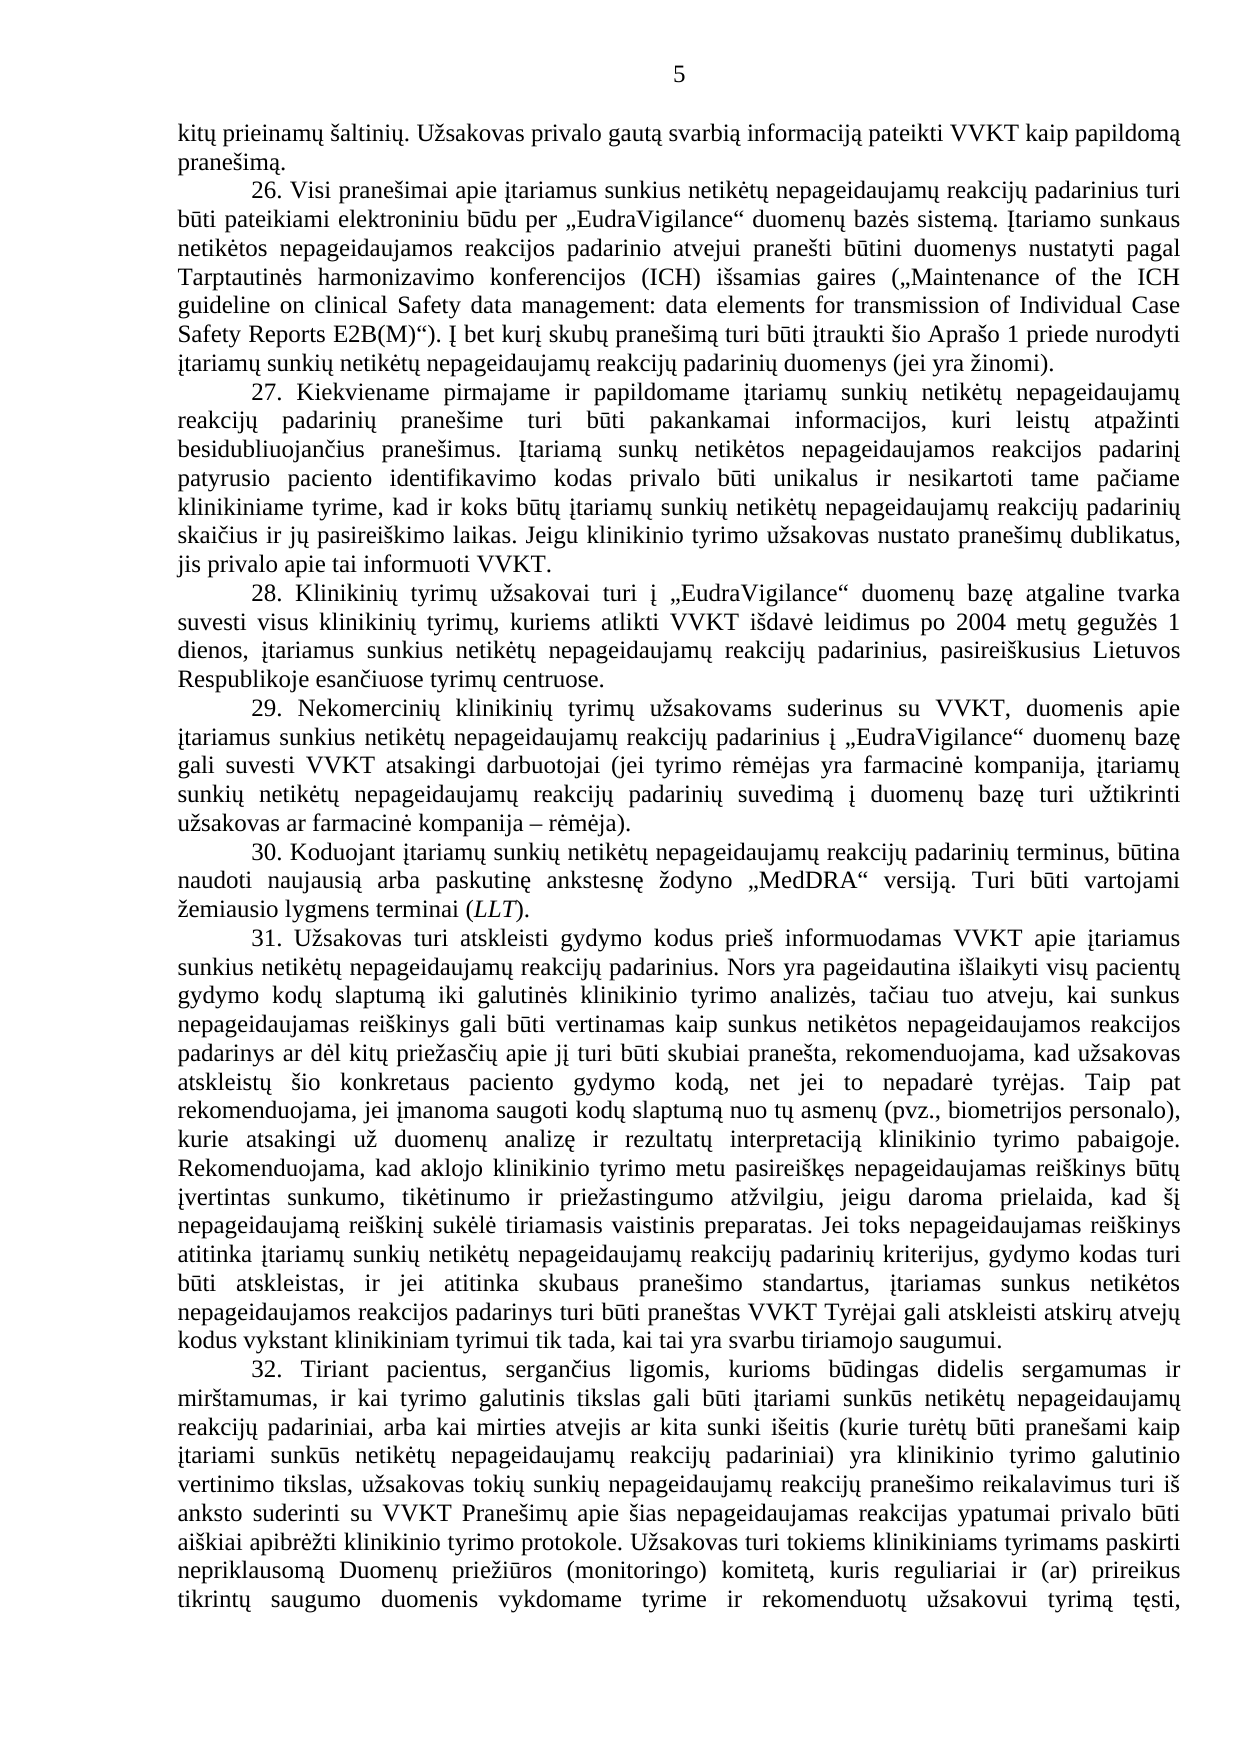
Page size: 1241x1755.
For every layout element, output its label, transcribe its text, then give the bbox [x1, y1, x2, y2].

text 28. Klinikinių tyrimų užsakovai turi į „EudraVigilance“ duomenų bazę atgaline tvarka suvesti visus klinikinių tyrimų, kuriems atlikti VVKT išdavė leidimus po 2004 metų gegužės 1 dienos, įtariamus sunkius netikėtų nepageidaujamų reakcijų padarinius, pasireiškusius Lietuvos Respublikoje esančiuose tyrimų centruose. [177, 578, 1181, 693]
text 32. Tiriant pacientus, sergančius ligomis, kurioms būdingas didelis sergamumas ir mirštamumas, ir kai tyrimo galutinis tikslas gali būti įtariami sunkūs netikėtų nepageidaujamų reakcijų padariniai, arba kai mirties atvejis ar kita sunki išeitis (kurie turėtų būti pranešami kaip įtariami sunkūs netikėtų nepageidaujamų reakcijų padariniai) yra klinikinio tyrimo galutinio vertinimo tikslas, užsakovas tokių sunkių nepageidaujamų reakcijų pranešimo reikalavimus turi iš anksto suderinti su VVKT Pranešimų apie šias nepageidaujamas reakcijas ypatumai privalo būti aiškiai apibrėžti klinikinio tyrimo protokole. Užsakovas turi tokiems klinikiniams tyrimams paskirti nepriklausomą Duomenų priežiūros (monitoringo) komitetą, kuris reguliariai ir (ar) prireikus tikrintų saugumo duomenis vykdomame tyrime ir rekomenduotų užsakovui tyrimą tęsti, [177, 1354, 1181, 1613]
text kitų prieinamų šaltinių. Užsakovas privalo gautą svarbią informaciją pateikti VVKT kaip papildomą pranešimą. [177, 118, 1181, 176]
text 26. Visi pranešimai apie įtariamus sunkius netikėtų nepageidaujamų reakcijų padarinius turi būti pateikiami elektroniniu būdu per „EudraVigilance“ duomenų bazės sistemą. Įtariamo sunkaus netikėtos nepageidaujamos reakcijos padarinio atvejui pranešti būtini duomenys nustatyti pagal Tarptautinės harmonizavimo konferencijos (ICH) išsamias gaires („Maintenance of the ICH guideline on clinical Safety data management: data elements for transmission of Individual Case Safety Reports E2B(M)“). Į bet kurį skubų pranešimą turi būti įtraukti šio Aprašo 1 priede nurodyti įtariamų sunkių netikėtų nepageidaujamų reakcijų padarinių duomenys (jei yra žinomi). [177, 176, 1181, 377]
text 30. Koduojant įtariamų sunkių netikėtų nepageidaujamų reakcijų padarinių terminus, būtina naudoti naujausią arba paskutinę ankstesnę žodyno „MedDRA“ versiją. Turi būti vartojami žemiausio lygmens terminai (LLT). [177, 837, 1181, 923]
text 29. Nekomercinių klinikinių tyrimų užsakovams suderinus su VVKT, duomenis apie įtariamus sunkius netikėtų nepageidaujamų reakcijų padarinius į „EudraVigilance“ duomenų bazę gali suvesti VVKT atsakingi darbuotojai (jei tyrimo rėmėjas yra farmacinė kompanija, įtariamų sunkių netikėtų nepageidaujamų reakcijų padarinių suvedimą į duomenų bazę turi užtikrinti užsakovas ar farmacinė kompanija – rėmėja). [177, 693, 1181, 837]
text 31. Užsakovas turi atskleisti gydymo kodus prieš informuodamas VVKT apie įtariamus sunkius netikėtų nepageidaujamų reakcijų padarinius. Nors yra pageidautina išlaikyti visų pacientų gydymo kodų slaptumą iki galutinės klinikinio tyrimo analizės, tačiau tuo atveju, kai sunkus nepageidaujamas reiškinys gali būti vertinamas kaip sunkus netikėtos nepageidaujamos reakcijos padarinys ar dėl kitų priežasčių apie jį turi būti skubiai pranešta, rekomenduojama, kad užsakovas atskleistų šio konkretaus paciento gydymo kodą, net jei to nepadarė tyrėjas. Taip pat rekomenduojama, jei įmanoma saugoti kodų slaptumą nuo tų asmenų (pvz., biometrijos personalo), kurie atsakingi už duomenų analizę ir rezultatų interpretaciją klinikinio tyrimo pabaigoje. Rekomenduojama, kad aklojo klinikinio tyrimo metu pasireiškęs nepageidaujamas reiškinys būtų įvertintas sunkumo, tikėtinumo ir priežastingumo atžvilgiu, jeigu daroma prielaida, kad šį nepageidaujamą reiškinį sukėlė tiriamasis vaistinis preparatas. Jei toks nepageidaujamas reiškinys atitinka įtariamų sunkių netikėtų nepageidaujamų reakcijų padarinių kriterijus, gydymo kodas turi būti atskleistas, ir jei atitinka skubaus pranešimo standartus, įtariamas sunkus netikėtos nepageidaujamos reakcijos padarinys turi būti praneštas VVKT Tyrėjai gali atskleisti atskirų atvejų kodus vykstant klinikiniam tyrimui tik tada, kai tai yra svarbu tiriamojo saugumui. [177, 923, 1181, 1354]
text 27. Kiekviename pirmajame ir papildomame įtariamų sunkių netikėtų nepageidaujamų reakcijų padarinių pranešime turi būti pakankamai informacijos, kuri leistų atpažinti besidubliuojančius pranešimus. Įtariamą sunkų netikėtos nepageidaujamos reakcijos padarinį patyrusio paciento identifikavimo kodas privalo būti unikalus ir nesikartoti tame pačiame klinikiniame tyrime, kad ir koks būtų įtariamų sunkių netikėtų nepageidaujamų reakcijų padarinių skaičius ir jų pasireiškimo laikas. Jeigu klinikinio tyrimo užsakovas nustato pranešimų dublikatus, jis privalo apie tai informuoti VVKT. [177, 377, 1181, 578]
